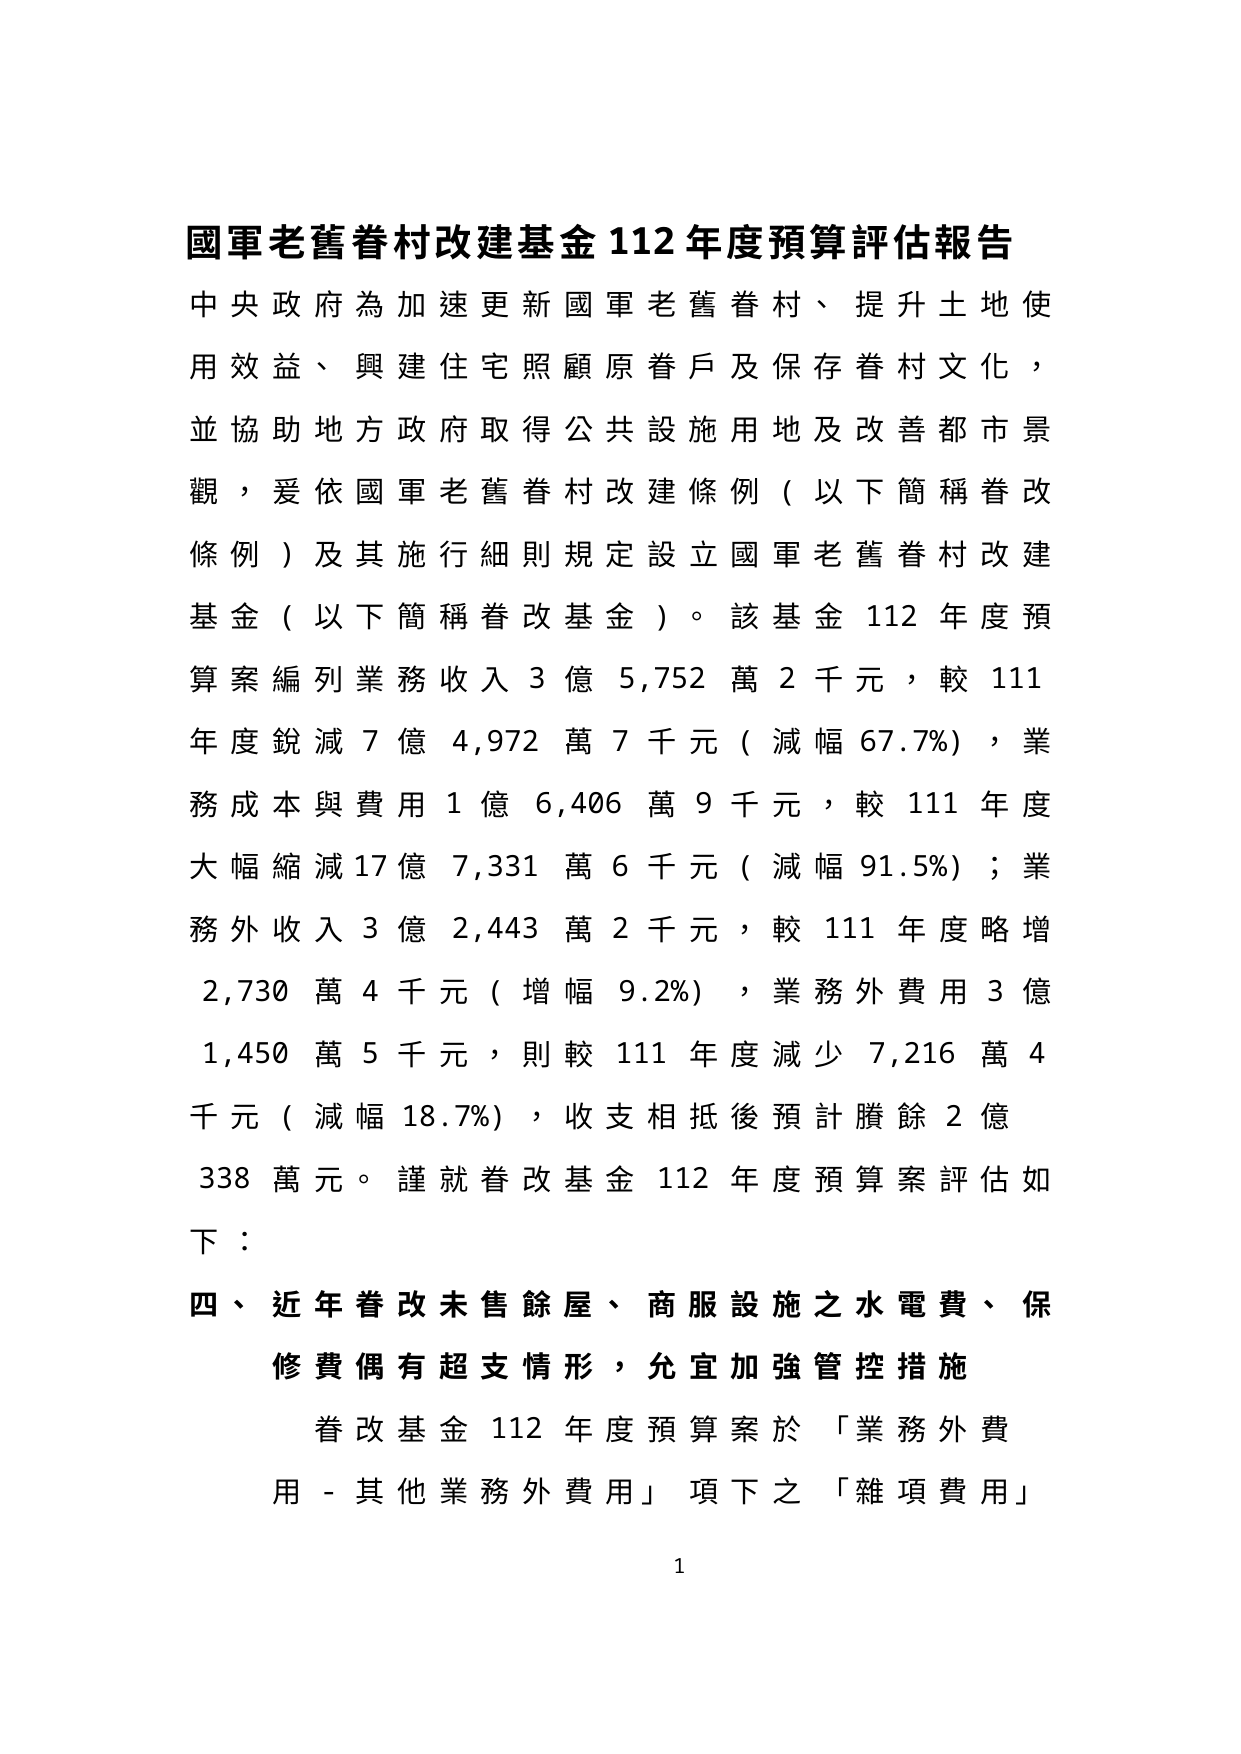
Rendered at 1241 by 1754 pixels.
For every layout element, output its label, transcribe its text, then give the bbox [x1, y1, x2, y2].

text 四、近年眷改未售餘屋、商服設施之水電費、保修費偶有超支情形，允宜加強管控措施 [183, 1261, 1058, 1386]
text 中央政府為加速更新國軍老舊眷村、提升土地使用效益、興建住宅照顧原眷戶及保存眷村文化，並協助地方政府取得公共設施用地及改善都市景觀，爰依國軍老舊眷村改建條例(以下簡稱眷改條例)及其施行細則規定設立國軍老舊眷村改建基金(以下簡稱眷改基金)。該基金112年度預算案編列業務收入3億5,752萬2千元，較111年度銳減7億4,972萬7千元(減幅67.7%)，業務成本與費用1億6,406萬9千元，較111年度大幅縮減17億7,331萬6千元(減幅91.5%)；業務外收入3億2,443萬2千元，較111年度略增2,730萬4千元(增幅9.2%)，業務外費用3億1,450萬5千元，則較111年度減少7,216萬4千元(減幅18.7%)，收支相抵後預計賸餘2億338萬元。謹就眷改基金112年度預算案評估如下： [183, 261, 1058, 1261]
text 國軍老舊眷村改建基金112年度預算評估報告 [183, 198, 1058, 261]
text 眷改基金112年度預算案於「業務外費用-其他業務外費用」項下之「雜項費用」科目，編列未售餘屋及店鋪所需水電費51萬7千元與修理保養及保固費162萬元，合計213萬7千元。眷改基金近年就未售餘屋、商服設施所支應之水電費、管理費雖已強化管理作為，惟仍偶有超支情形，謹說明如後： [242, 1386, 1058, 1511]
